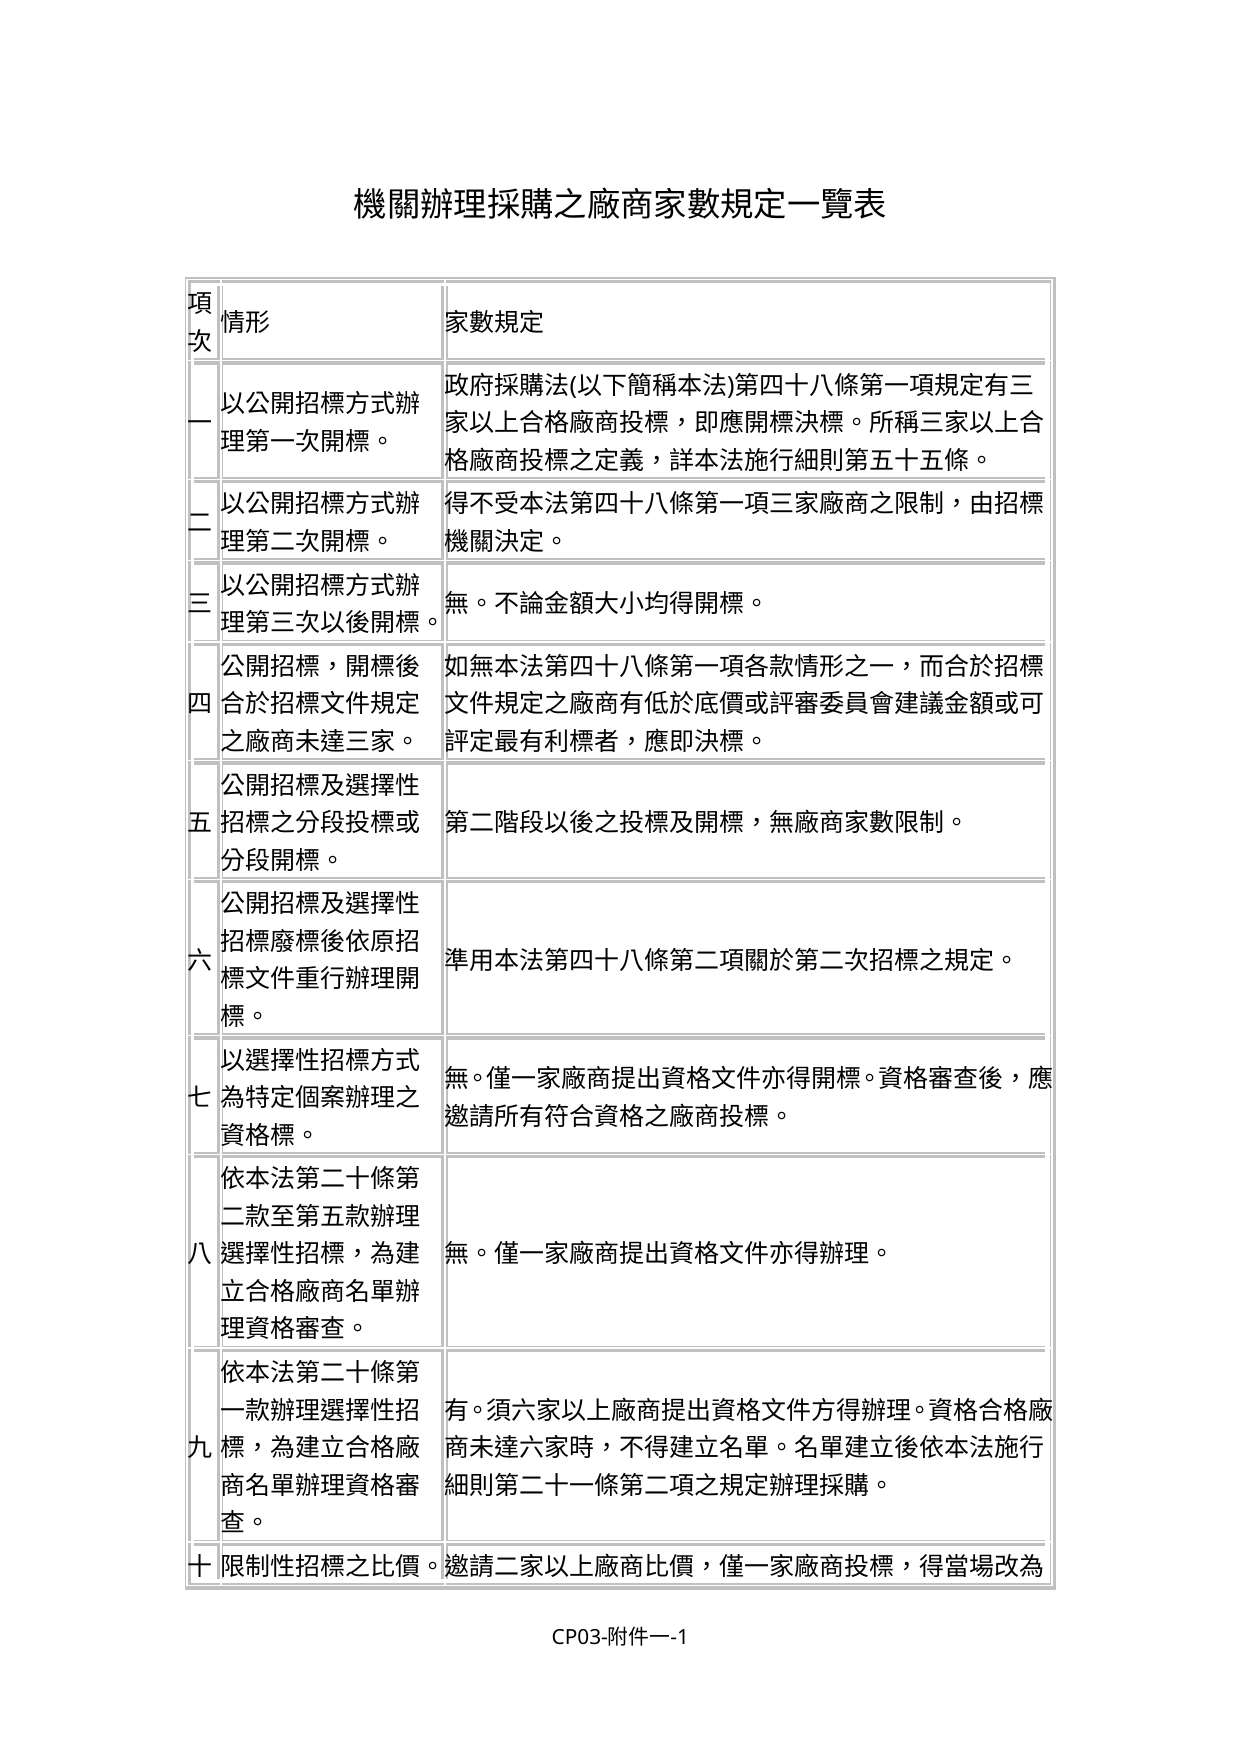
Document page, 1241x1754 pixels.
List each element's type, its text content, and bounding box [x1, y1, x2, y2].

table_cell 三 [188, 558, 220, 639]
table_cell 無。僅一家廠商提出資格文件亦得辦理。 [444, 1152, 1053, 1346]
table_cell 以公開招標方式辦理第二次開標。 [223, 483, 441, 558]
table_cell 四 [188, 640, 220, 758]
text 機關辦理採購之廠商家數規定一覽表 [187, 164, 1053, 239]
table_cell 公開招標，開標後合於招標文件規定之廠商未達三家。 [223, 646, 441, 758]
table_cell 以公開招標方式辦理第三次以後開標。 [223, 565, 441, 639]
table_header [188, 240, 1053, 277]
table_header 家數規定 [444, 279, 1053, 358]
table_cell 公開招標及選擇性招標廢標後依原招標文件重行辦理開標。 [223, 883, 441, 1033]
table_cell 限制性招標之比價。 [220, 1540, 444, 1583]
table_cell 邀請二家以上廠商比價，僅一家廠商投標，得當場改為議價辦理(本法施行細則第十九條)。 [444, 1540, 1053, 1583]
table_cell 政府採購法(以下簡稱本法)第四十八條第一項規定有三家以上合格廠商投標，即應開標決標。所稱三家以上合格廠商投標之定義，詳本法施行細則第五十五條。 [444, 358, 1053, 477]
table_cell 依本法第二十條第一款辦理選擇性招標，為建立合格廠商名單辦理資格審查。 [223, 1352, 441, 1539]
table_cell 得不受本法第四十八條第一項三家廠商之限制，由招標機關決定。 [444, 477, 1053, 558]
table_cell 第二階段以後之投標及開標，無廠商家數限制。 [444, 758, 1053, 877]
table_cell 公開招標及選擇性招標之分段投標或分段開標。 [223, 765, 441, 877]
table_cell 有。須六家以上廠商提出資格文件方得辦理。資格合格廠商未達六家時，不得建立名單。名單建立後依本法施行細則第二十一條第二項之規定辦理採購。 [444, 1346, 1053, 1539]
table_cell 七 [188, 1033, 220, 1152]
table_cell 五 [188, 758, 220, 877]
table_cell 九 [188, 1346, 220, 1539]
table_cell 以選擇性招標方式為特定個案辦理之資格標。 [223, 1040, 441, 1152]
table_cell 無。僅一家廠商提出資格文件亦得開標。資格審查後，應邀請所有符合資格之廠商投標。 [444, 1033, 1053, 1152]
table_header 情形 [220, 279, 444, 358]
table_cell 八 [188, 1152, 220, 1346]
table_cell 六 [188, 877, 220, 1033]
table_cell 十 [188, 1540, 220, 1583]
table_cell 無。不論金額大小均得開標。 [444, 558, 1053, 639]
table_cell 依本法第二十條第二款至第五款辦理選擇性招標，為建立合格廠商名單辦理資格審查。 [223, 1158, 441, 1346]
table_cell 二 [188, 477, 220, 558]
table_cell 準用本法第四十八條第二項關於第二次招標之規定。 [444, 877, 1053, 1033]
table_cell 以公開招標方式辦理第一次開標。 [223, 365, 441, 477]
table_cell 一 [188, 358, 220, 477]
table_cell 如無本法第四十八條第一項各款情形之一，而合於招標文件規定之廠商有低於底價或評審委員會建議金額或可評定最有利標者，應即決標。 [444, 640, 1053, 758]
table_header 項次 [191, 283, 220, 358]
